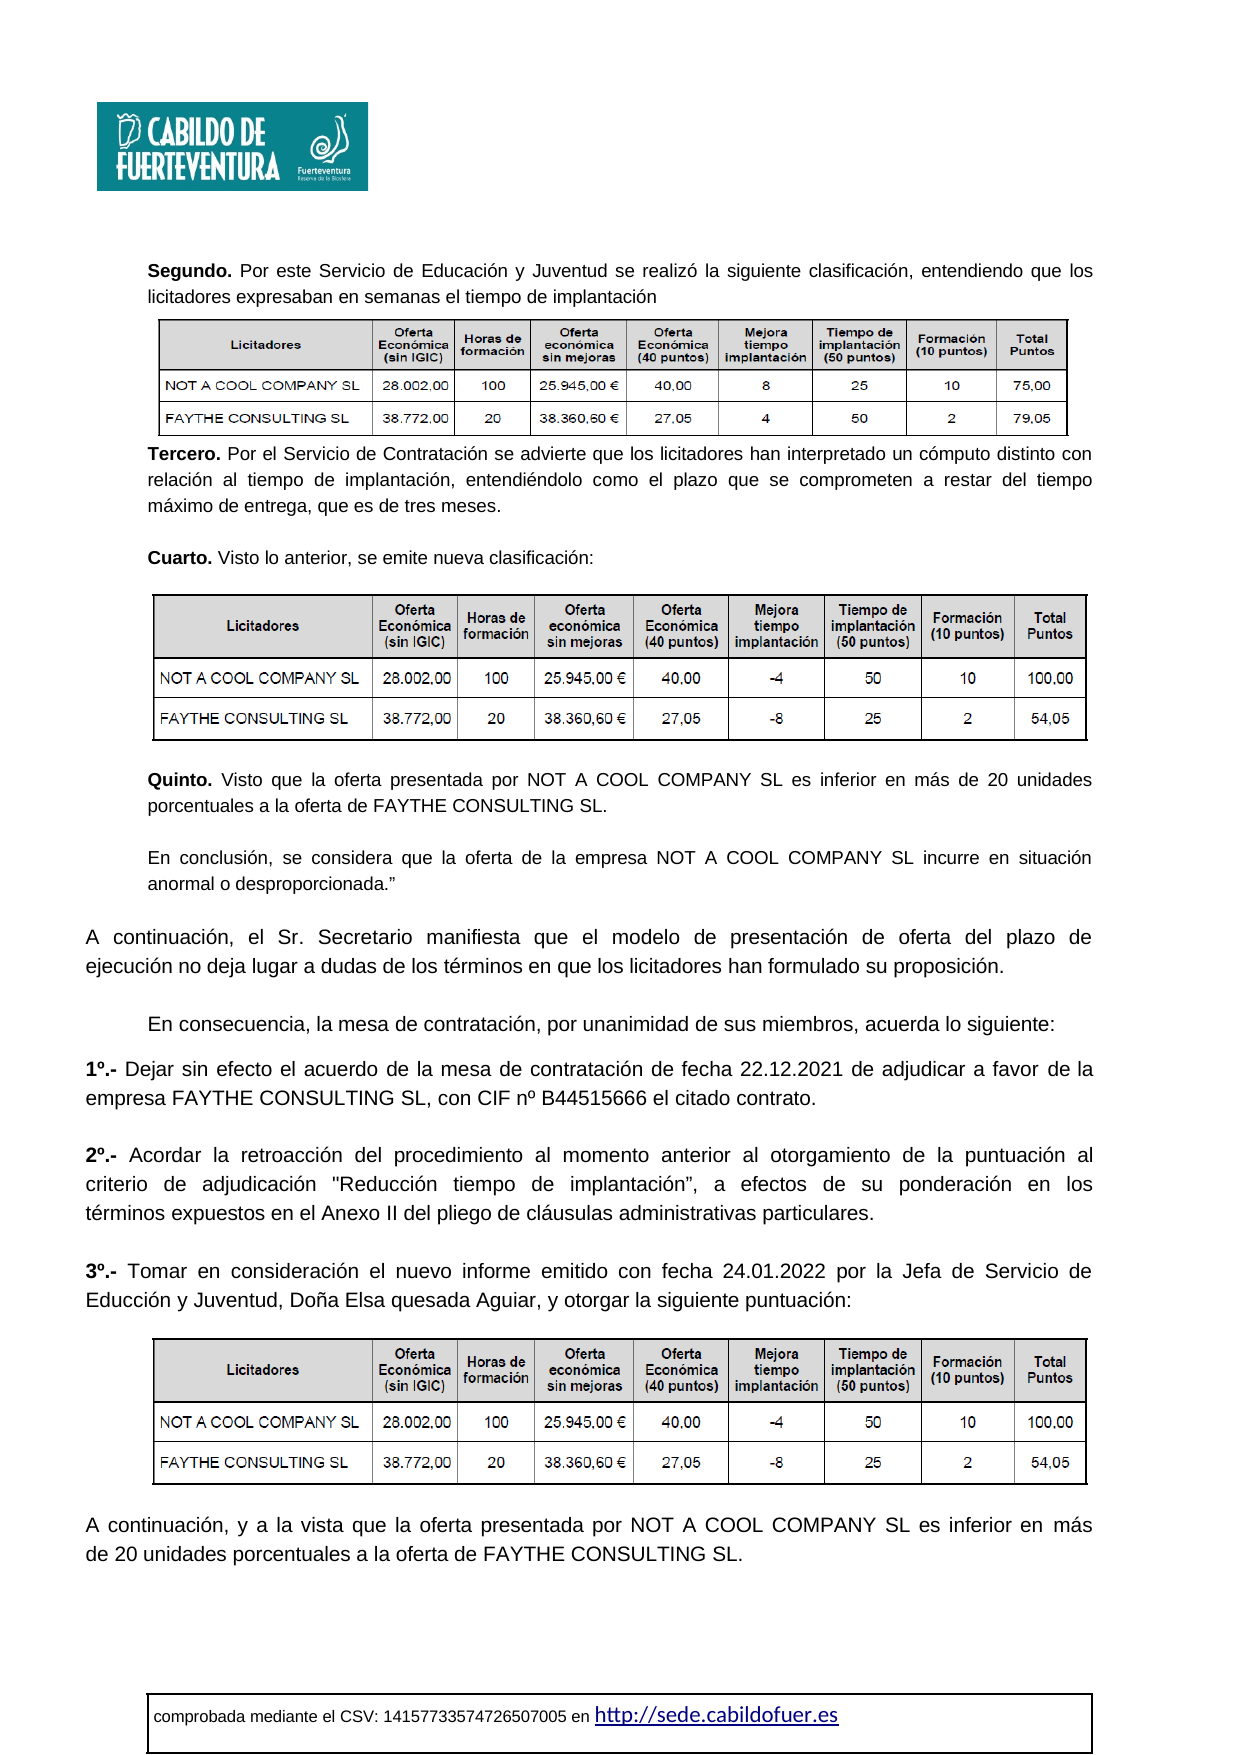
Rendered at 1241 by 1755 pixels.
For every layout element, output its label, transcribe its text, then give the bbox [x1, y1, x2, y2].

text 3º.- Tomar en consideración el nuevo informe emitido con fecha 24.01.2022 por la Jefa de Servicio de Educción y Juventud, Doña Elsa quesada Aguiar, y otorgar la siguiente puntuación: [85, 1259, 1093, 1312]
text 2º.- Acordar la retroacción del procedimiento al momento anterior al otorgamiento de la puntuación al criterio de adjudicación "Reducción tiempo de implantación”, a efectos de su ponderación en los términos expuestos en el Anexo II del pliego de cláusulas administrativas particulares. [85, 1143, 1093, 1225]
text A continuación, el Sr. Secretario manifiesta que el modelo de presentación de oferta del plazo de ejecución no deja lugar a dudas de los términos en que los licitadores han formulado su proposición. [85, 925, 1093, 978]
text Quinto. Visto que la oferta presentada por NOT A COOL COMPANY SL es inferior en más de 20 unidades porcentuales a la oferta de FAYTHE CONSULTING SL. [147, 769, 1093, 817]
text En conclusión, se considera que la oferta de la empresa NOT A COOL COMPANY SL incurre en situación anormal o desproporcionada.” [147, 847, 1093, 894]
text Tercero. Por el Servicio de Contratación se advierte que los licitadores han interpretado un cómputo distinto con relación al tiempo de implantación, entendiéndolo como el plazo que se comprometen a restar del tiempo máximo de entrega, que es de tres meses. [147, 443, 1093, 516]
text 1º.- Dejar sin efecto el acuerdo de la mesa de contratación de fecha 22.12.2021 de adjudicar a favor de la empresa FAYTHE CONSULTING SL, con CIF nº B44515666 el citado contrato. [85, 1057, 1093, 1110]
text Segundo. Por este Servicio de Educación y Juventud se realizó la siguiente clasificación, entendiendo que los licitadores expresaban en semanas el tiempo de implantación [147, 260, 1093, 308]
text En consecuencia, la mesa de contratación, por unanimidad de sus miembros, acuerda lo siguiente: [147, 1011, 1107, 1035]
text Cuarto. Visto lo anterior, se emite nueva clasificación: [147, 547, 1107, 568]
text A continuación, y a la vista que la oferta presentada por NOT A COOL COMPANY SL es inferior en más de 20 unidades porcentuales a la oferta de FAYTHE CONSULTING SL. [85, 1513, 1093, 1566]
